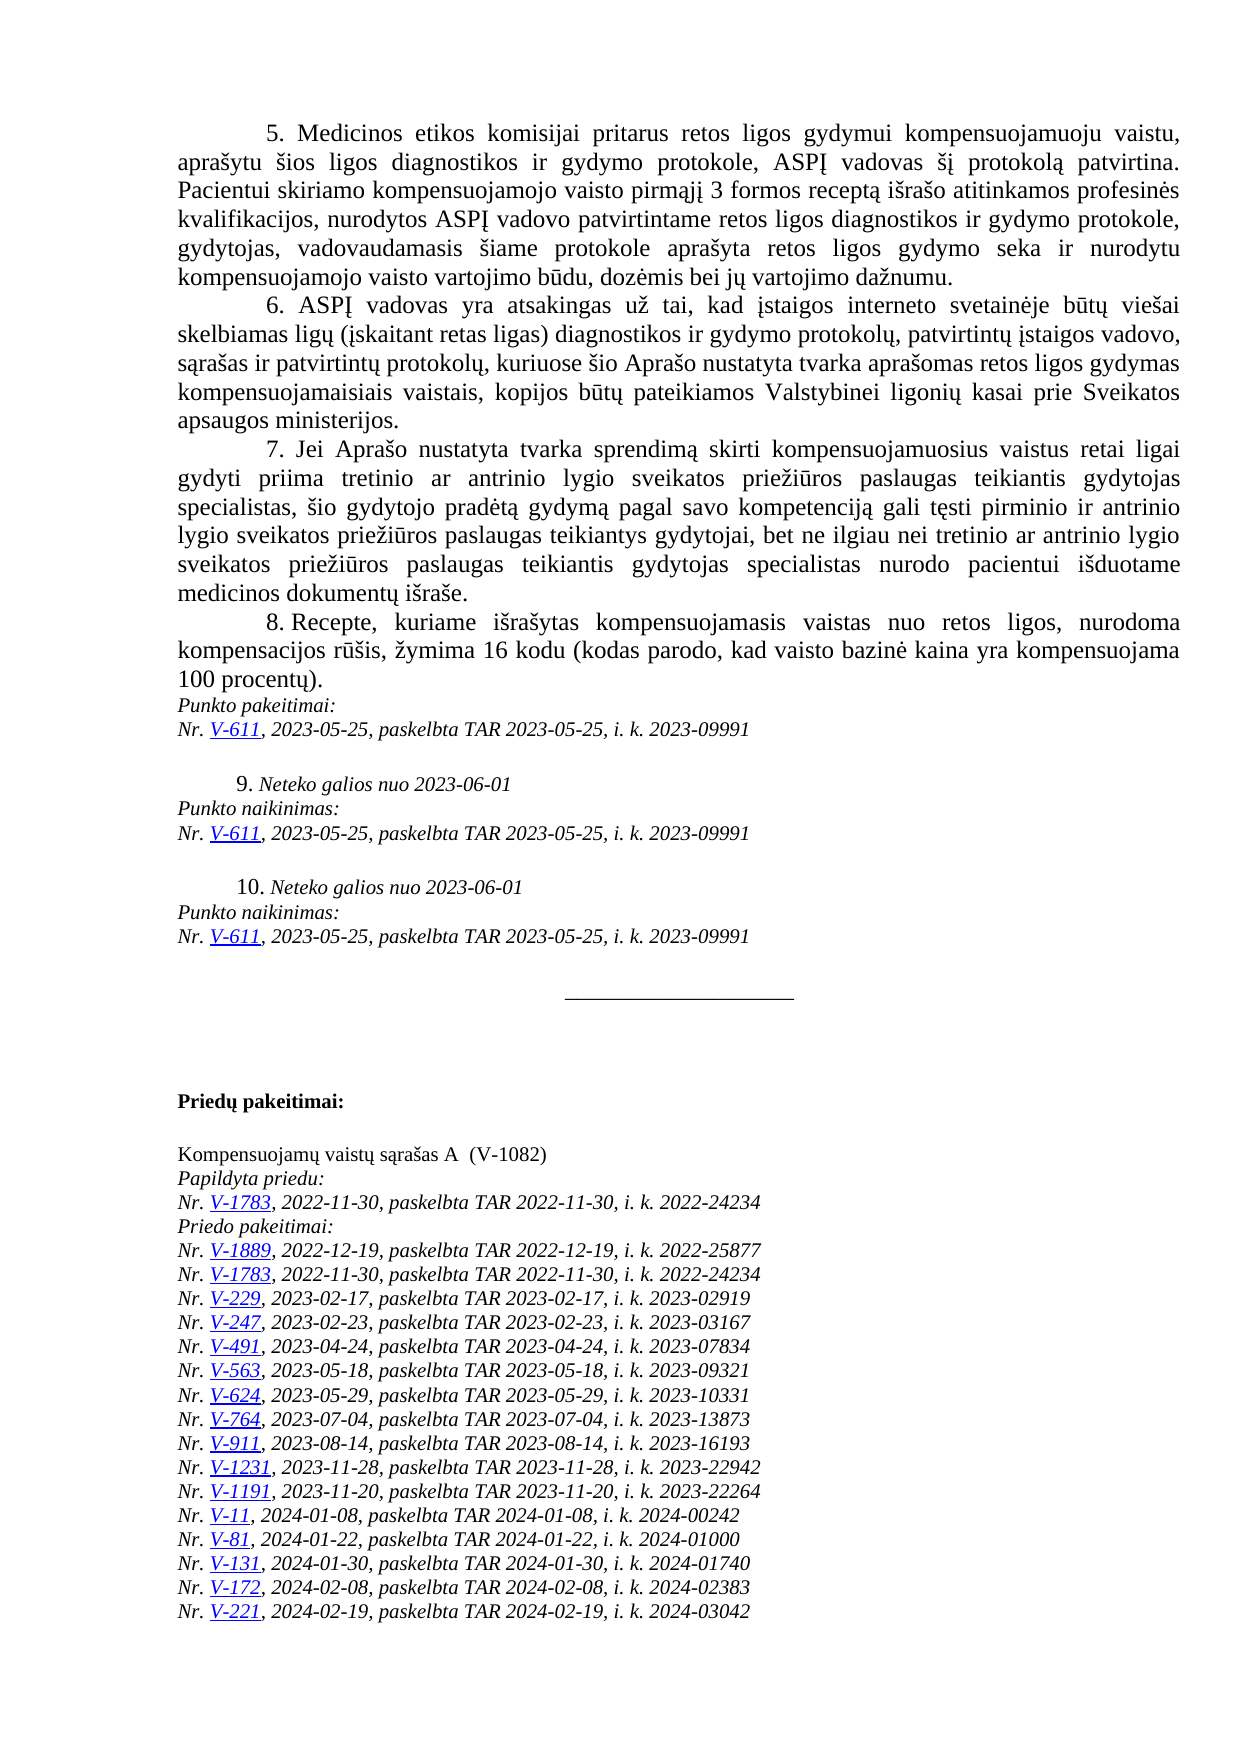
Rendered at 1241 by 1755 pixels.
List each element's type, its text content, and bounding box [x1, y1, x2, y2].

text Nr. V-1231, 2023-11-28, paskelbta TAR 2023-11-28, i. k. 2023-22942 [177, 1455, 1181, 1479]
text Kompensuojamų vaistų sąrašas A (V-1082) [177, 1142, 1181, 1166]
text Nr. V-1191, 2023-11-20, paskelbta TAR 2023-11-20, i. k. 2023-22264 [177, 1479, 1181, 1503]
text Nr. V-764, 2023-07-04, paskelbta TAR 2023-07-04, i. k. 2023-13873 [177, 1407, 1181, 1431]
text Nr. V-1783, 2022-11-30, paskelbta TAR 2022-11-30, i. k. 2022-24234 [177, 1190, 1181, 1214]
text Nr. V-1783, 2022-11-30, paskelbta TAR 2022-11-30, i. k. 2022-24234 [177, 1262, 1181, 1286]
text 7. Jei Aprašo nustatyta tvarka sprendimą skirti kompensuojamuosius vaistus retai ligai gydyti priima tretinio ar antrinio lygio sveikatos priežiūros paslaugas teikiantis gydytojas specialistas, šio gydytojo pradėtą gydymą pagal savo kompetenciją gali tęsti pirminio ir antrinio lygio sveikatos priežiūros paslaugas teikiantys gydytojai, bet ne ilgiau nei tretinio ar antrinio lygio sveikatos priežiūros paslaugas teikiantis gydytojas specialistas nurodo pacientui išduotame medicinos dokumentų išraše. [177, 434, 1181, 607]
text Nr. V-131, 2024-01-30, paskelbta TAR 2024-01-30, i. k. 2024-01740 [177, 1551, 1181, 1575]
text Nr. V-911, 2023-08-14, paskelbta TAR 2023-08-14, i. k. 2023-16193 [177, 1431, 1181, 1455]
text Nr. V-247, 2023-02-23, paskelbta TAR 2023-02-23, i. k. 2023-03167 [177, 1310, 1181, 1334]
text Nr. V-1889, 2022-12-19, paskelbta TAR 2022-12-19, i. k. 2022-25877 [177, 1238, 1181, 1262]
text ____________________ [177, 976, 1181, 1003]
text Nr. V-624, 2023-05-29, paskelbta TAR 2023-05-29, i. k. 2023-10331 [177, 1382, 1181, 1407]
text Nr. V-172, 2024-02-08, paskelbta TAR 2024-02-08, i. k. 2024-02383 [177, 1575, 1181, 1599]
text Papildyta priedu: [177, 1166, 1181, 1190]
text 10. Neteko galios nuo 2023-06-01 [177, 873, 1181, 899]
text Nr. V-11, 2024-01-08, paskelbta TAR 2024-01-08, i. k. 2024-00242 [177, 1503, 1181, 1527]
text 8. Recepte, kuriame išrašytas kompensuojamasis vaistas nuo retos ligos, nurodoma kompensacijos rūšis, žymima 16 kodu (kodas parodo, kad vaisto bazinė kaina yra kompensuojama 100 procentų). [177, 607, 1181, 693]
text 9. Neteko galios nuo 2023-06-01 [177, 770, 1181, 796]
text 5. Medicinos etikos komisijai pritarus retos ligos gydymui kompensuojamuoju vaistu, aprašytu šios ligos diagnostikos ir gydymo protokole, ASPĮ vadovas šį protokolą patvirtina. Pacientui skiriamo kompensuojamojo vaisto pirmąjį 3 formos receptą išrašo atitinkamos profesinės kvalifikacijos, nurodytos ASPĮ vadovo patvirtintame retos ligos diagnostikos ir gydymo protokole, gydytojas, vadovaudamasis šiame protokole aprašyta retos ligos gydymo seka ir nurodytu kompensuojamojo vaisto vartojimo būdu, dozėmis bei jų vartojimo dažnumu. [177, 118, 1181, 291]
text Nr. V-563, 2023-05-18, paskelbta TAR 2023-05-18, i. k. 2023-09321 [177, 1358, 1181, 1382]
text Nr. V-611, 2023-05-25, paskelbta TAR 2023-05-25, i. k. 2023-09991 [177, 717, 1181, 741]
text Priedų pakeitimai: [177, 1089, 1181, 1113]
text Nr. V-229, 2023-02-17, paskelbta TAR 2023-02-17, i. k. 2023-02919 [177, 1286, 1181, 1310]
text Nr. V-491, 2023-04-24, paskelbta TAR 2023-04-24, i. k. 2023-07834 [177, 1334, 1181, 1358]
text Nr. V-81, 2024-01-22, paskelbta TAR 2024-01-22, i. k. 2024-01000 [177, 1527, 1181, 1551]
text Punkto naikinimas: [177, 899, 1181, 924]
text Nr. V-611, 2023-05-25, paskelbta TAR 2023-05-25, i. k. 2023-09991 [177, 820, 1181, 844]
text 6. ASPĮ vadovas yra atsakingas už tai, kad įstaigos interneto svetainėje būtų viešai skelbiamas ligų (įskaitant retas ligas) diagnostikos ir gydymo protokolų, patvirtintų įstaigos vadovo, sąrašas ir patvirtintų protokolų, kuriuose šio Aprašo nustatyta tvarka aprašomas retos ligos gydymas kompensuojamaisiais vaistais, kopijos būtų pateikiamos Valstybinei ligonių kasai prie Sveikatos apsaugos ministerijos. [177, 291, 1181, 434]
text Nr. V-221, 2024-02-19, paskelbta TAR 2024-02-19, i. k. 2024-03042 [177, 1599, 1181, 1623]
text Priedo pakeitimai: [177, 1214, 1181, 1238]
text Punkto pakeitimai: [177, 693, 1181, 717]
text Punkto naikinimas: [177, 796, 1181, 820]
text Nr. V-611, 2023-05-25, paskelbta TAR 2023-05-25, i. k. 2023-09991 [177, 924, 1181, 948]
